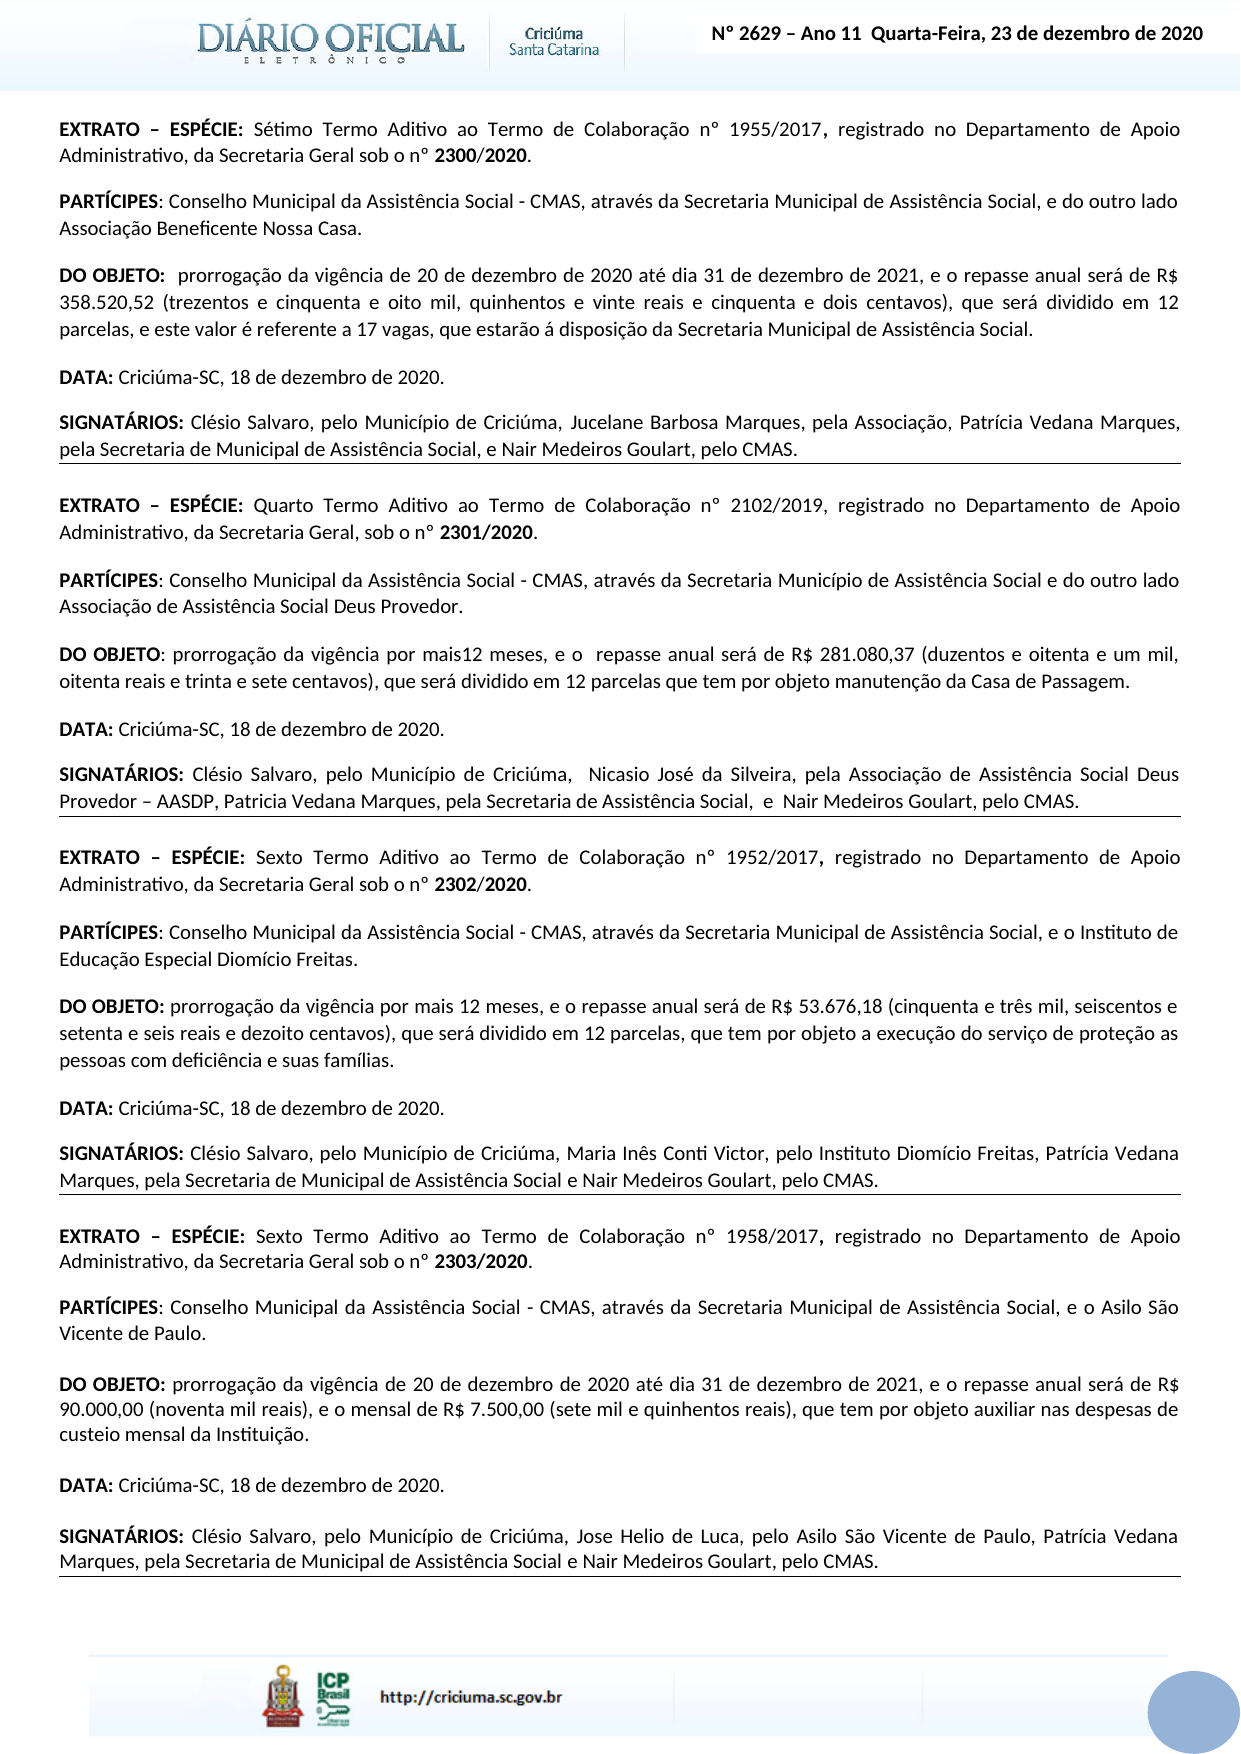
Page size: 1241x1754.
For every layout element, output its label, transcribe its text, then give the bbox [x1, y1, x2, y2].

text DATA: Criciúma-SC, 18 de dezembro de 2020. [59, 716, 1181, 741]
text SIGNATÁRIOS: Clésio Salvaro, pelo Município de Criciúma, Maria Inês Conti Victor, pelo Instituto Diomício Freitas, Patrícia Vedana Marques, pela Secretaria de Municipal de Assistência Social e Nair Medeiros Goulart, pelo CMAS. [59, 1140, 1181, 1194]
text DATA: Criciúma-SC, 18 de dezembro de 2020. [59, 364, 1181, 389]
text DATA: Criciúma-SC, 18 de dezembro de 2020. [59, 1095, 1181, 1120]
text DATA: Criciúma-SC, 18 de dezembro de 2020. [59, 1472, 1181, 1498]
text PARTÍCIPES: Conselho Municipal da Assistência Social - CMAS, através da Secretaria Municipal de Assistência Social, e do outro lado Associação Beneficente Nossa Casa. [59, 188, 1181, 240]
text EXTRATO – ESPÉCIE: Sexto Termo Aditivo ao Termo de Colaboração nº 1952/2017, registrado no Departamento de Apoio Administrativo, da Secretaria Geral sob o nº 2302/2020. [59, 844, 1181, 897]
text DO OBJETO: prorrogação da vigência por mais 12 meses, e o repasse anual será de R$ 53.676,18 (cinquenta e três mil, seiscentos e setenta e seis reais e dezoito centavos), que será dividido em 12 parcelas, que tem por objeto a execução do serviço de proteção as pessoas com deficiência e suas famílias. [59, 994, 1181, 1072]
text PARTÍCIPES: Conselho Municipal da Assistência Social - CMAS, através da Secretaria Municipal de Assistência Social, e o Asilo São Vicente de Paulo. [59, 1294, 1181, 1345]
text SIGNATÁRIOS: Clésio Salvaro, pelo Município de Criciúma, Jose Helio de Luca, pelo Asilo São Vicente de Paulo, Patrícia Vedana Marques, pela Secretaria de Municipal de Assistência Social e Nair Medeiros Goulart, pelo CMAS. [59, 1523, 1181, 1576]
text DO OBJETO: prorrogação da vigência por mais12 meses, e o repasse anual será de R$ 281.080,37 (duzentos e oitenta e um mil, oitenta reais e trinta e sete centavos), que será dividido em 12 parcelas que tem por objeto manutenção da Casa de Passagem. [59, 641, 1181, 693]
text PARTÍCIPES: Conselho Municipal da Assistência Social - CMAS, através da Secretaria Município de Assistência Social e do outro lado Associação de Assistência Social Deus Provedor. [59, 567, 1181, 619]
text EXTRATO – ESPÉCIE: Quarto Termo Aditivo ao Termo de Colaboração nº 2102/2019, registrado no Departamento de Apoio Administrativo, da Secretaria Geral, sob o nº 2301/2020. [59, 492, 1181, 544]
text DO OBJETO: prorrogação da vigência de 20 de dezembro de 2020 até dia 31 de dezembro de 2021, e o repasse anual será de R$ 358.520,52 (trezentos e cinquenta e oito mil, quinhentos e vinte reais e cinquenta e dois centavos), que será dividido em 12 parcelas, e este valor é referente a 17 vagas, que estarão á disposição da Secretaria Municipal de Assistência Social. [59, 263, 1181, 341]
text DO OBJETO: prorrogação da vigência de 20 de dezembro de 2020 até dia 31 de dezembro de 2021, e o repasse anual será de R$ 90.000,00 (noventa mil reais), e o mensal de R$ 7.500,00 (sete mil e quinhentos reais), que tem por objeto auxiliar nas despesas de custeio mensal da Instituição. [59, 1371, 1181, 1447]
text EXTRATO – ESPÉCIE: Sexto Termo Aditivo ao Termo de Colaboração nº 1958/2017, registrado no Departamento de Apoio Administrativo, da Secretaria Geral sob o nº 2303/2020. [59, 1223, 1181, 1274]
text SIGNATÁRIOS: Clésio Salvaro, pelo Município de Criciúma, Jucelane Barbosa Marques, pela Associação, Patrícia Vedana Marques, pela Secretaria de Municipal de Assistência Social, e Nair Medeiros Goulart, pelo CMAS. [59, 409, 1181, 463]
text EXTRATO – ESPÉCIE: Sétimo Termo Aditivo ao Termo de Colaboração nº 1955/2017, registrado no Departamento de Apoio Administrativo, da Secretaria Geral sob o nº 2300/2020. [59, 116, 1181, 168]
text PARTÍCIPES: Conselho Municipal da Assistência Social - CMAS, através da Secretaria Municipal de Assistência Social, e o Instituto de Educação Especial Diomício Freitas. [59, 919, 1181, 971]
text SIGNATÁRIOS: Clésio Salvaro, pelo Município de Criciúma, Nicasio José da Silveira, pela Associação de Assistência Social Deus Provedor – AASDP, Patricia Vedana Marques, pela Secretaria de Assistência Social, e Nair Medeiros Goulart, pelo CMAS. [59, 761, 1181, 816]
